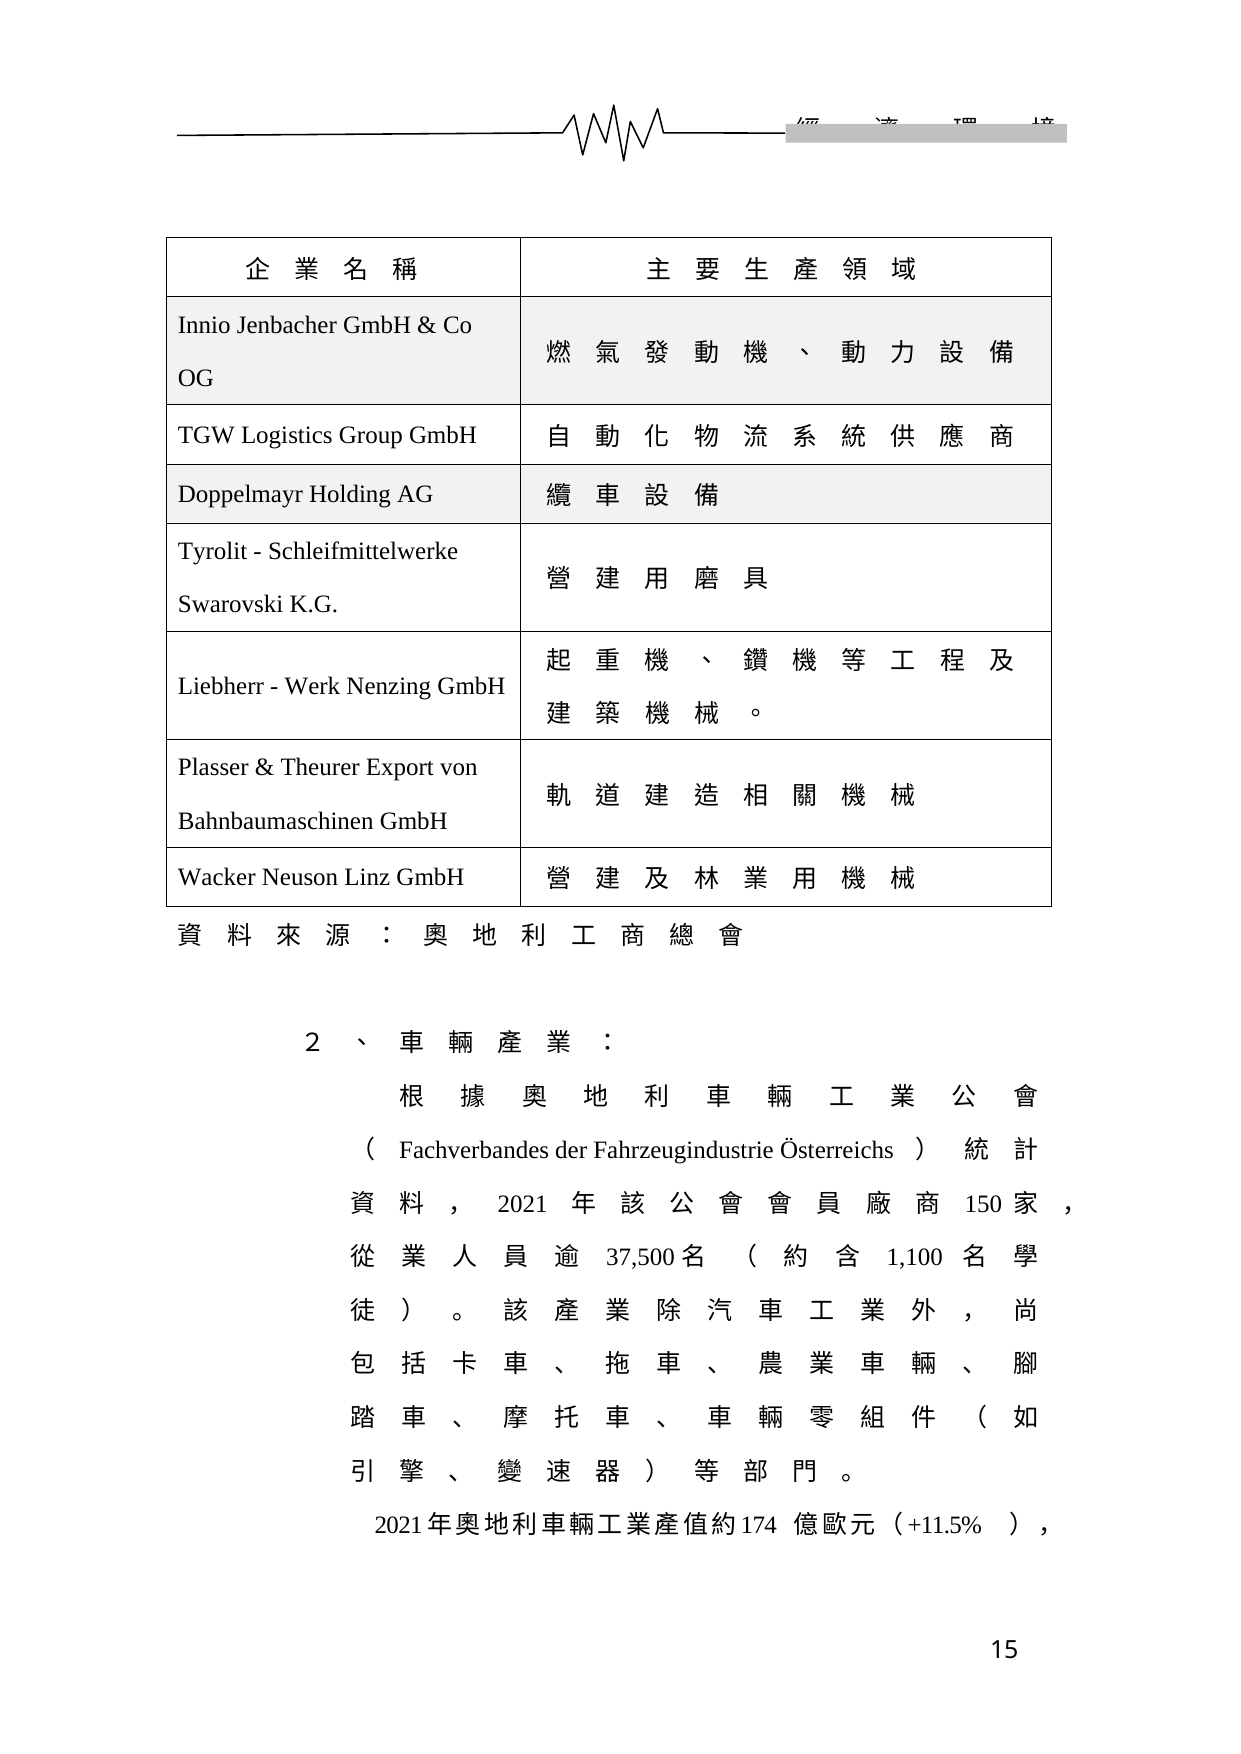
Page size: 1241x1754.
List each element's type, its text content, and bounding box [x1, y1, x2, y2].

table_cell Tyrolit - Schleifmittelwerke Swarovski K.G. [167, 524, 520, 631]
table_cell 營建及林業用機械 [521, 848, 1051, 906]
table_header 主要生產領域 [521, 238, 1051, 296]
table_cell Wacker Neuson Linz GmbH [167, 848, 520, 906]
table_cell 起重機、鑽機等工程及建築機械。 [521, 632, 1051, 739]
text 資料來源：奧地利工商總會 [178, 907, 1050, 961]
table_header 企業名稱 [167, 238, 520, 296]
text 2021年奧地利車輛工業產值約174億歐元（+11.5%）， [325, 1496, 1063, 1549]
text 根據奧地利車輛工業公會（Fachverbandes der Fahrzeugindustrie Österreichs）統計資料，2021年該公會會員廠商150家，從業人員逾37,500名（約含1,100名學徒）。該產業除汽車工業外，尚包括卡車、拖車、農業車輛、腳踏車、摩托車、車輛零組件（如引擎、變速器）等部門。 [325, 1068, 1063, 1496]
text ２、車輛產業： [276, 1014, 1063, 1068]
table_cell 軌道建造相關機械 [521, 740, 1051, 847]
table_cell Innio Jenbacher GmbH & Co OG [167, 297, 520, 404]
table_cell Plasser & Theurer Export von Bahnbaumaschinen GmbH [167, 740, 520, 847]
table_cell 自動化物流系統供應商 [521, 405, 1051, 463]
table_cell Liebherr - Werk Nenzing GmbH [167, 632, 520, 739]
table_cell TGW Logistics Group GmbH [167, 405, 520, 463]
table_cell 纜車設備 [521, 465, 1051, 522]
table_cell 營建用磨具 [521, 524, 1051, 631]
table_cell 燃氣發動機、動力設備 [521, 297, 1051, 404]
table_cell Doppelmayr Holding AG [167, 465, 520, 522]
